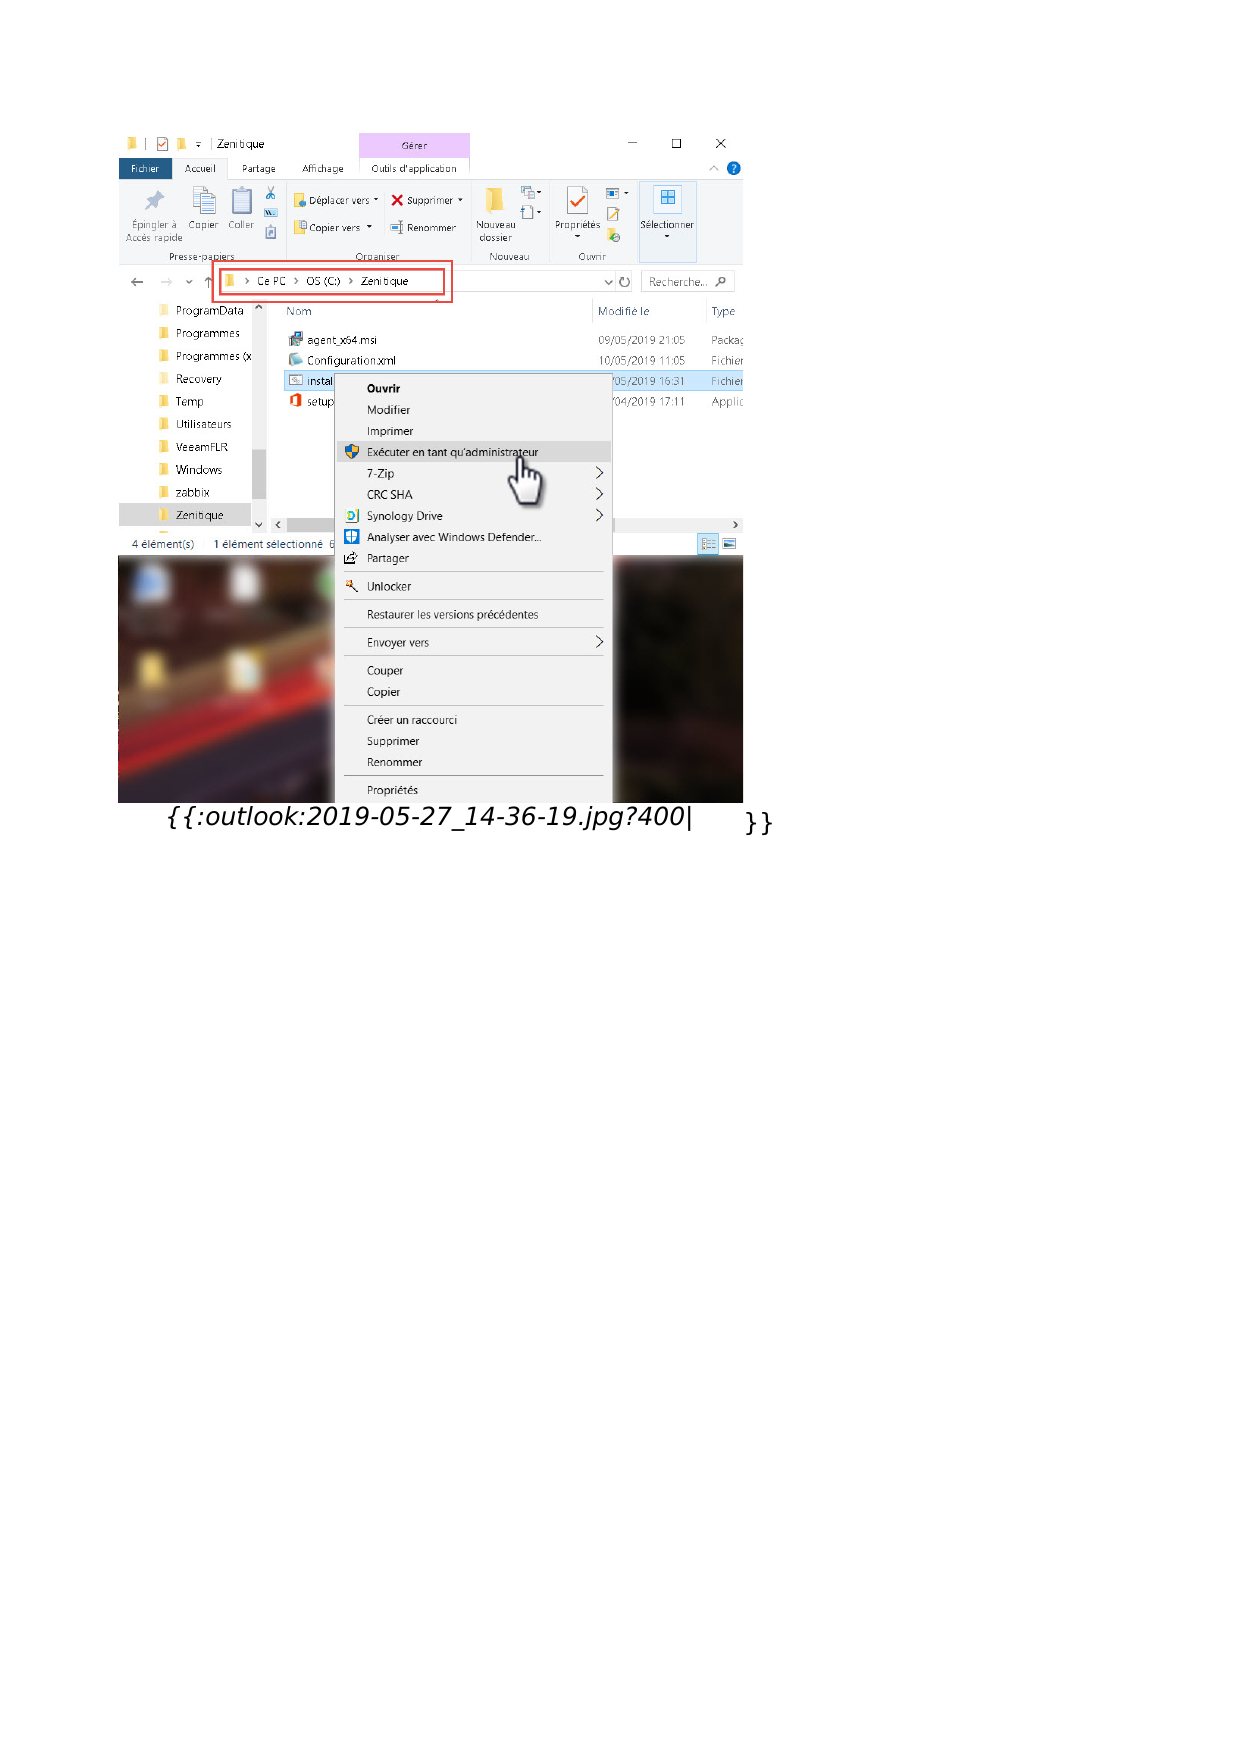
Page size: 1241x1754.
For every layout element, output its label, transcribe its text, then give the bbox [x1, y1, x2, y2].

text {{:outlook:2019-05-27_14-36-19.jpg?400| [118, 803, 743, 832]
text }} [118, 118, 1122, 838]
picture [118, 130, 744, 803]
